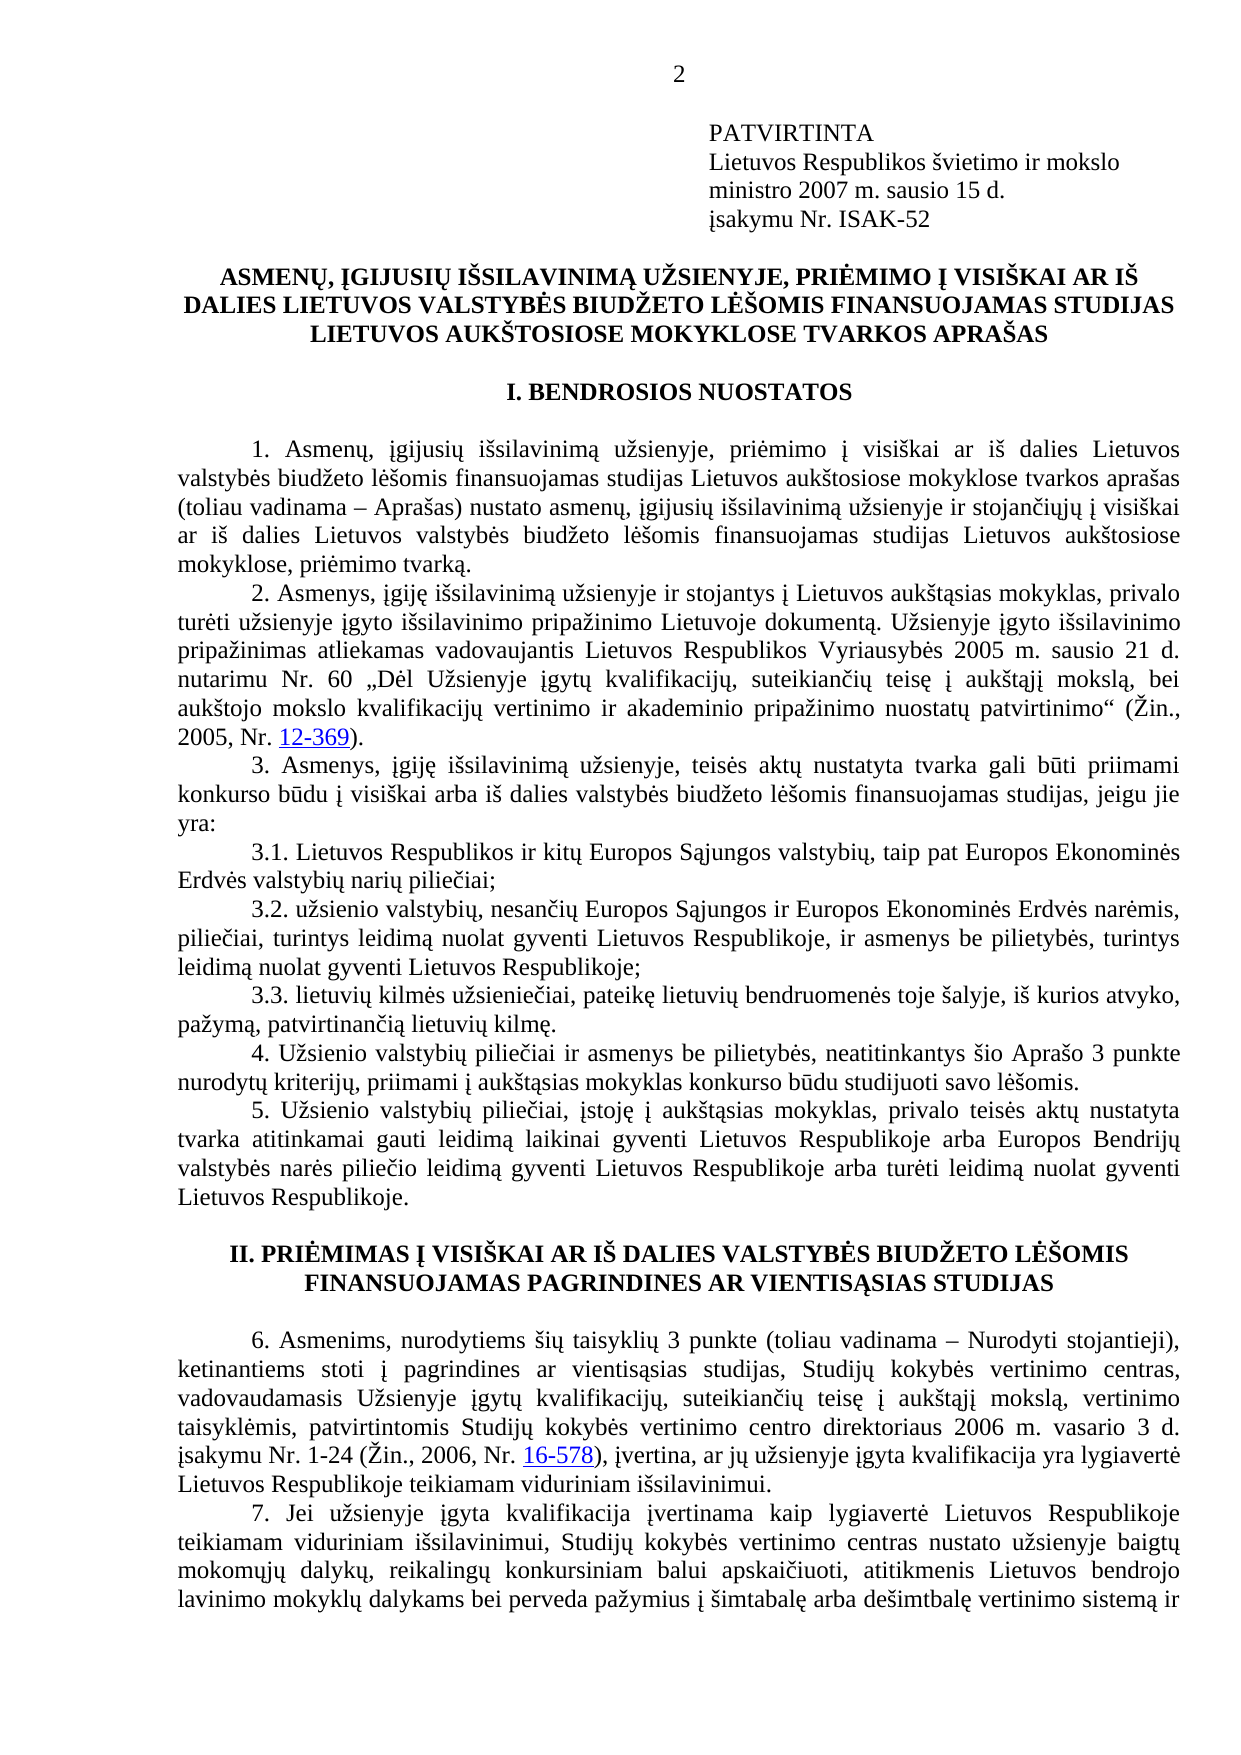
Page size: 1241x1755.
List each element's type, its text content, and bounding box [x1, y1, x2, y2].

text I. BENDROSIOS NUOSTATOS [177, 377, 1181, 406]
text 3.2. užsienio valstybių, nesančių Europos Sąjungos ir Europos Ekonominės Erdvės narėmis, piliečiai, turintys leidimą nuolat gyventi Lietuvos Respublikoje, ir asmenys be pilietybės, turintys leidimą nuolat gyventi Lietuvos Respublikoje; [177, 894, 1181, 981]
text 6. Asmenims, nurodytiems šių taisyklių 3 punkte (toliau vadinama – Nurodyti stojantieji), ketinantiems stoti į pagrindines ar vientisąsias studijas, Studijų kokybės vertinimo centras, vadovaudamasis Užsienyje įgytų kvalifikacijų, suteikiančių teisę į aukštąjį mokslą, vertinimo taisyklėmis, patvirtintomis Studijų kokybės vertinimo centro direktoriaus 2006 m. vasario 3 d. įsakymu Nr. 1-24 (Žin., 2006, Nr. 16-578), įvertina, ar jų užsienyje įgyta kvalifikacija yra lygiavertė Lietuvos Respublikoje teikiamam viduriniam išsilavinimui. [177, 1326, 1181, 1498]
text ministro 2007 m. sausio 15 d. [177, 176, 1181, 204]
text 7. Jei užsienyje įgyta kvalifikacija įvertinama kaip lygiavertė Lietuvos Respublikoje teikiamam viduriniam išsilavinimui, Studijų kokybės vertinimo centras nustato užsienyje baigtų mokomųjų dalykų, reikalingų konkursiniam balui apskaičiuoti, atitikmenis Lietuvos bendrojo lavinimo mokyklų dalykams bei perveda pažymius į šimtabalę arba dešimtbalę vertinimo sistemą ir [177, 1498, 1181, 1613]
text 3.1. Lietuvos Respublikos ir kitų Europos Sąjungos valstybių, taip pat Europos Ekonominės Erdvės valstybių narių piliečiai; [177, 837, 1181, 894]
text Lietuvos Respublikos švietimo ir mokslo [177, 147, 1181, 176]
text 5. Užsienio valstybių piliečiai, įstoję į aukštąsias mokyklas, privalo teisės aktų nustatyta tvarka atitinkamai gauti leidimą laikinai gyventi Lietuvos Respublikoje arba Europos Bendrijų valstybės narės piliečio leidimą gyventi Lietuvos Respublikoje arba turėti leidimą nuolat gyventi Lietuvos Respublikoje. [177, 1096, 1181, 1211]
text 1. Asmenų, įgijusių išsilavinimą užsienyje, priėmimo į visiškai ar iš dalies Lietuvos valstybės biudžeto lėšomis finansuojamas studijas Lietuvos aukštosiose mokyklose tvarkos aprašas (toliau vadinama – Aprašas) nustato asmenų, įgijusių išsilavinimą užsienyje ir stojančiųjų į visiškai ar iš dalies Lietuvos valstybės biudžeto lėšomis finansuojamas studijas Lietuvos aukštosiose mokyklose, priėmimo tvarką. [177, 434, 1181, 578]
text 3. Asmenys, įgiję išsilavinimą užsienyje, teisės aktų nustatyta tvarka gali būti priimami konkurso būdu į visiškai arba iš dalies valstybės biudžeto lėšomis finansuojamas studijas, jeigu jie yra: [177, 751, 1181, 837]
text 4. Užsienio valstybių piliečiai ir asmenys be pilietybės, neatitinkantys šio Aprašo 3 punkte nurodytų kriterijų, priimami į aukštąsias mokyklas konkurso būdu studijuoti savo lėšomis. [177, 1038, 1181, 1096]
text 3.3. lietuvių kilmės užsieniečiai, pateikę lietuvių bendruomenės toje šalyje, iš kurios atvyko, pažymą, patvirtinančią lietuvių kilmę. [177, 981, 1181, 1038]
text 2. Asmenys, įgiję išsilavinimą užsienyje ir stojantys į Lietuvos aukštąsias mokyklas, privalo turėti užsienyje įgyto išsilavinimo pripažinimo Lietuvoje dokumentą. Užsienyje įgyto išsilavinimo pripažinimas atliekamas vadovaujantis Lietuvos Respublikos Vyriausybės 2005 m. sausio 21 d. nutarimu Nr. 60 „Dėl Užsienyje įgytų kvalifikacijų, suteikiančių teisę į aukštąjį mokslą, bei aukštojo mokslo kvalifikacijų vertinimo ir akademinio pripažinimo nuostatų patvirtinimo“ (Žin., 2005, Nr. 12-369). [177, 578, 1181, 751]
text II. PRIĖMIMAS Į VISIŠKAI AR IŠ DALIES VALSTYBĖS BIUDŽETO LĖŠOMIS FINANSUOJAMAS PAGRINDINES AR VIENTISĄSIAS STUDIJAS [177, 1239, 1181, 1297]
text įsakymu Nr. ISAK-52 [177, 204, 1181, 233]
text PATVIRTINTA [177, 118, 1181, 147]
text ASMENŲ, ĮGIJUSIŲ IŠSILAVINIMĄ UŽSIENYJE, PRIĖMIMO Į VISIŠKAI AR IŠ DALIES LIETUVOS VALSTYBĖS BIUDŽETO LĖŠOMIS FINANSUOJAMAS STUDIJAS LIETUVOS AUKŠTOSIOSE MOKYKLOSE TVARKOS APRAŠAS [177, 262, 1181, 348]
